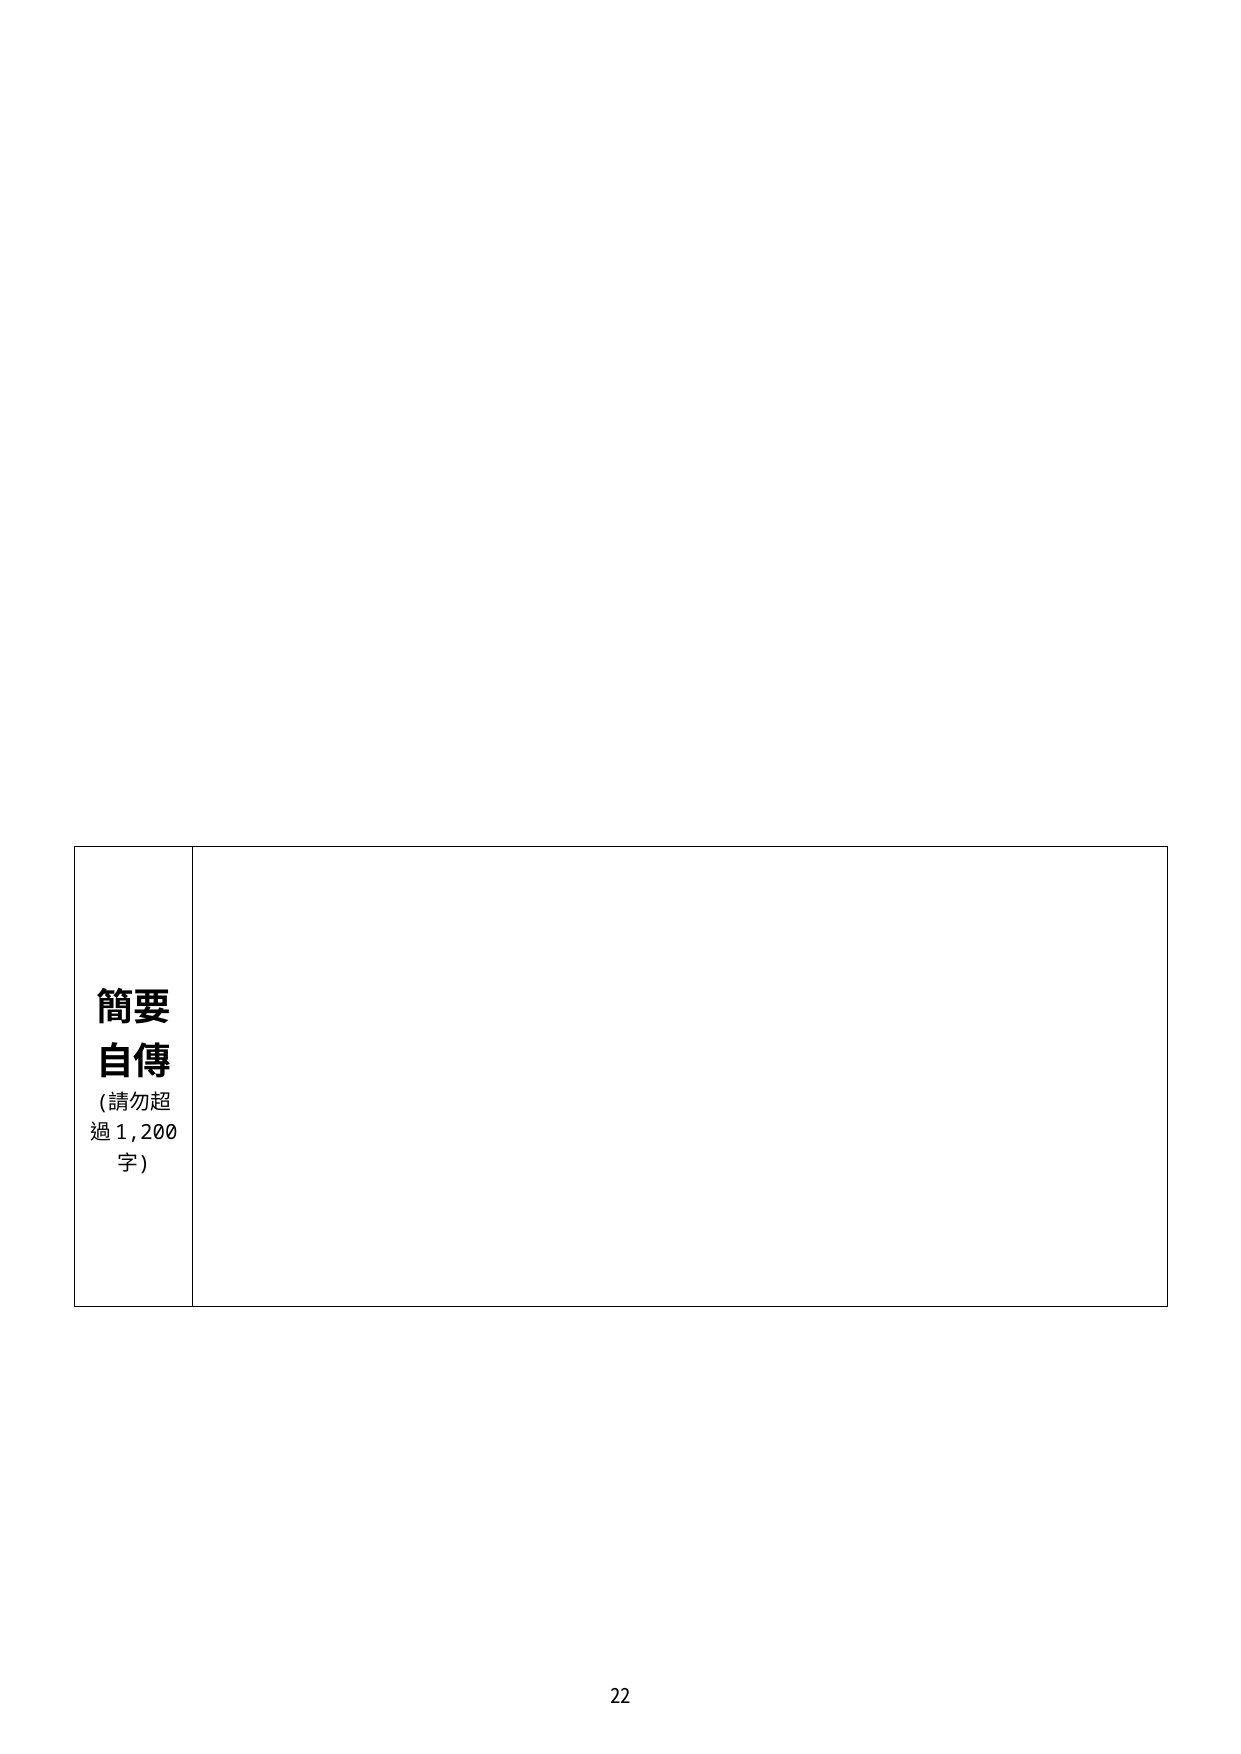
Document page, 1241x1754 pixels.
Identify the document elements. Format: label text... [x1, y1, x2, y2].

table_cell [193, 847, 1167, 1306]
table_cell 簡要自傳 (請勿超過1,200字) [75, 847, 192, 1306]
